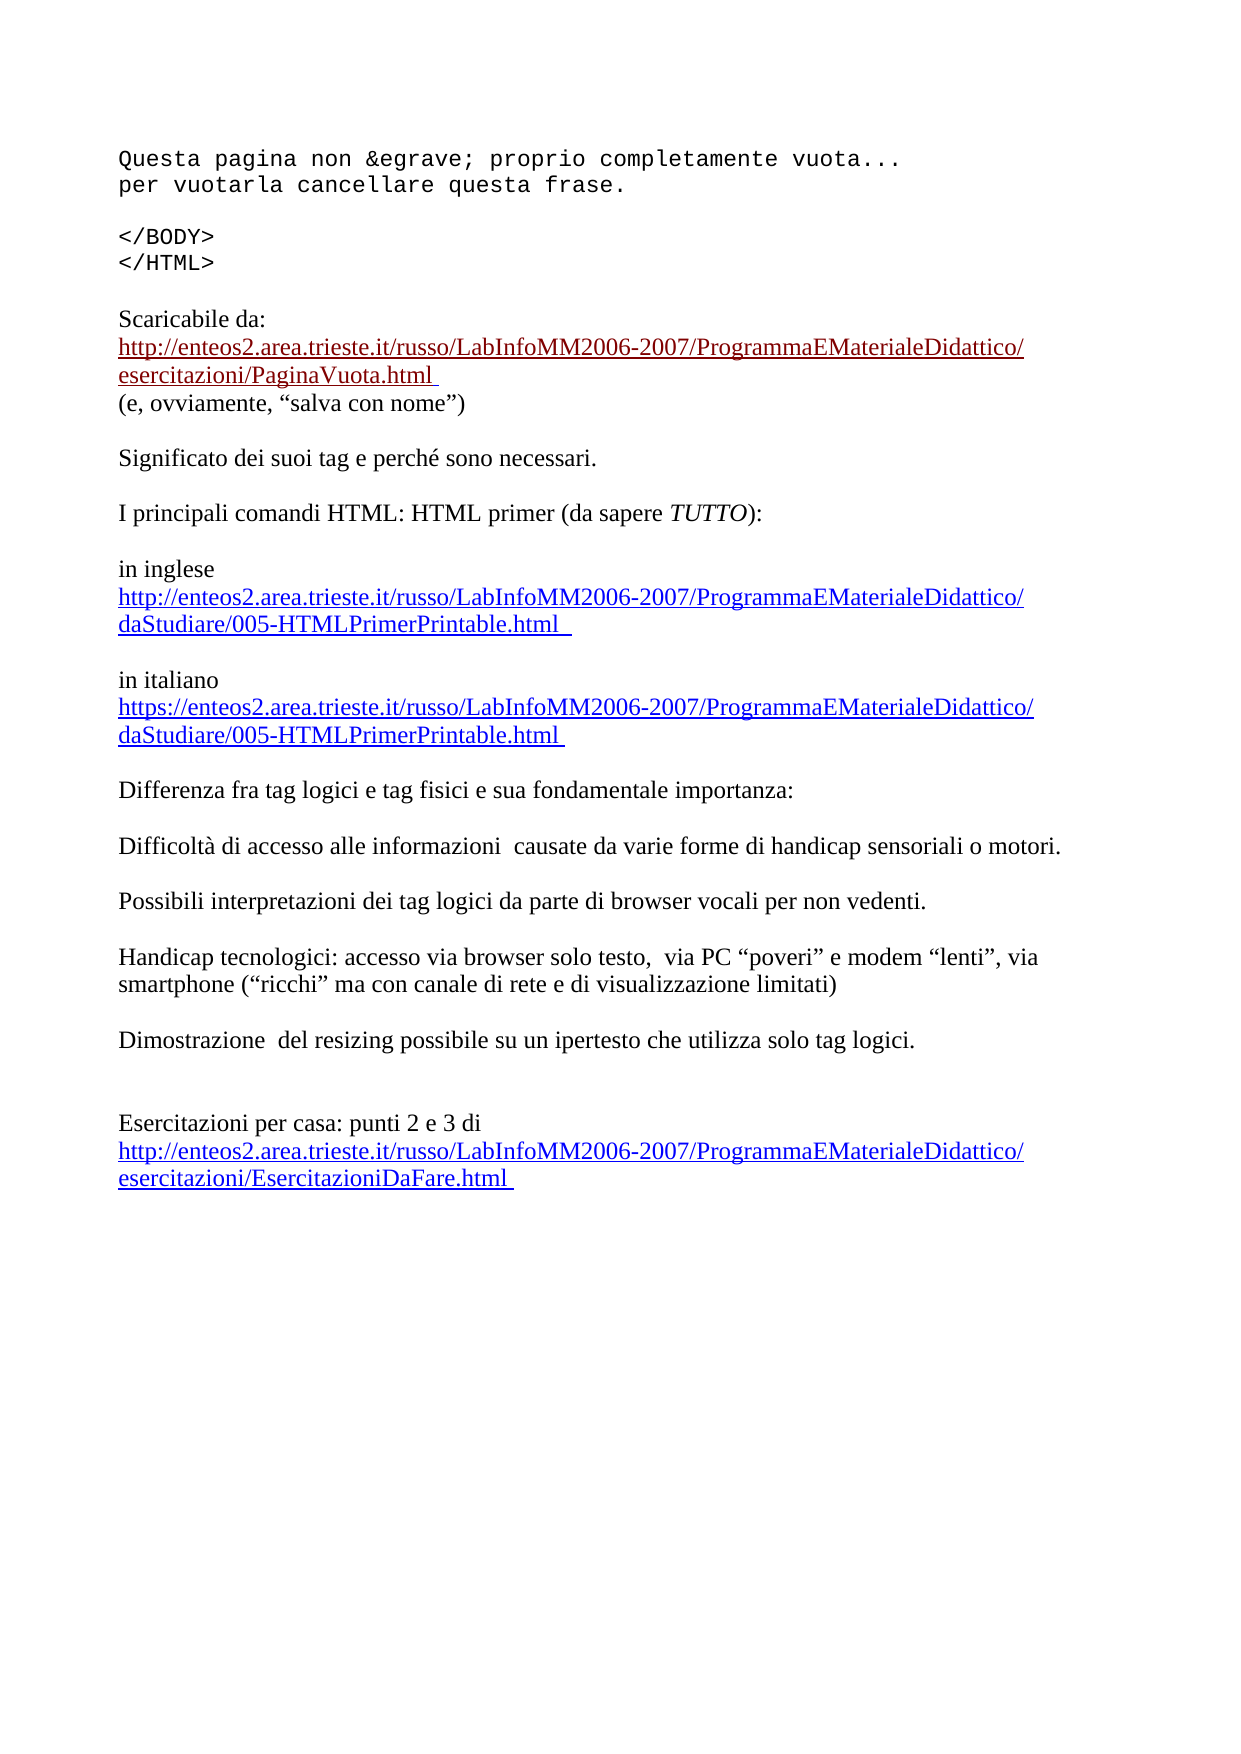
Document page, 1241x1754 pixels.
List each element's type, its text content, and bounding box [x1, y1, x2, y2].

text https://enteos2.area.trieste.it/russo/LabInfoMM2006-2007/ProgrammaEMaterialeDidattico/daStudiare/005-HTMLPrimerPrintable.html [118, 693, 1122, 749]
text Significato dei suoi tag e perché sono necessari. [118, 444, 1122, 472]
text Handicap tecnologici: accesso via browser solo testo, via PC “poveri” e modem “lenti”, via smartphone (“ricchi” ma con canale di rete e di visualizzazione limitati) [118, 943, 1122, 998]
text Esercitazioni per casa: punti 2 e 3 di [118, 1109, 1122, 1137]
text Dimostrazione del resizing possibile su un ipertesto che utilizza solo tag logici. [118, 1026, 1122, 1054]
text Scaricabile da: [118, 306, 1122, 333]
text </HTML> [118, 251, 1122, 277]
text http://enteos2.area.trieste.it/russo/LabInfoMM2006-2007/ProgrammaEMaterialeDidattico/daStudiare/005-HTMLPrimerPrintable.html [118, 583, 1122, 638]
text Differenza fra tag logici e tag fisici e sua fondamentale importanza: [118, 777, 1122, 804]
text in italiano [118, 666, 1122, 693]
text Possibili interpretazioni dei tag logici da parte di browser vocali per non vedenti. [118, 887, 1122, 915]
text http://enteos2.area.trieste.it/russo/LabInfoMM2006-2007/ProgrammaEMaterialeDidattico/esercitazioni/EsercitazioniDaFare.html [118, 1137, 1122, 1192]
text </BODY> [118, 225, 1122, 251]
text per vuotarla cancellare questa frase. [118, 173, 1122, 199]
text Questa pagina non &egrave; proprio completamente vuota... [118, 148, 1122, 173]
text Difficoltà di accesso alle informazioni causate da varie forme di handicap sensoriali o motori. [118, 832, 1122, 860]
text (e, ovviamente, “salva con nome”) [118, 389, 1122, 416]
text in inglese [118, 555, 1122, 583]
text http://enteos2.area.trieste.it/russo/LabInfoMM2006-2007/ProgrammaEMaterialeDidattico/esercitazioni/PaginaVuota.html [118, 333, 1122, 389]
text I principali comandi HTML: HTML primer (da sapere TUTTO): [118, 499, 1122, 527]
